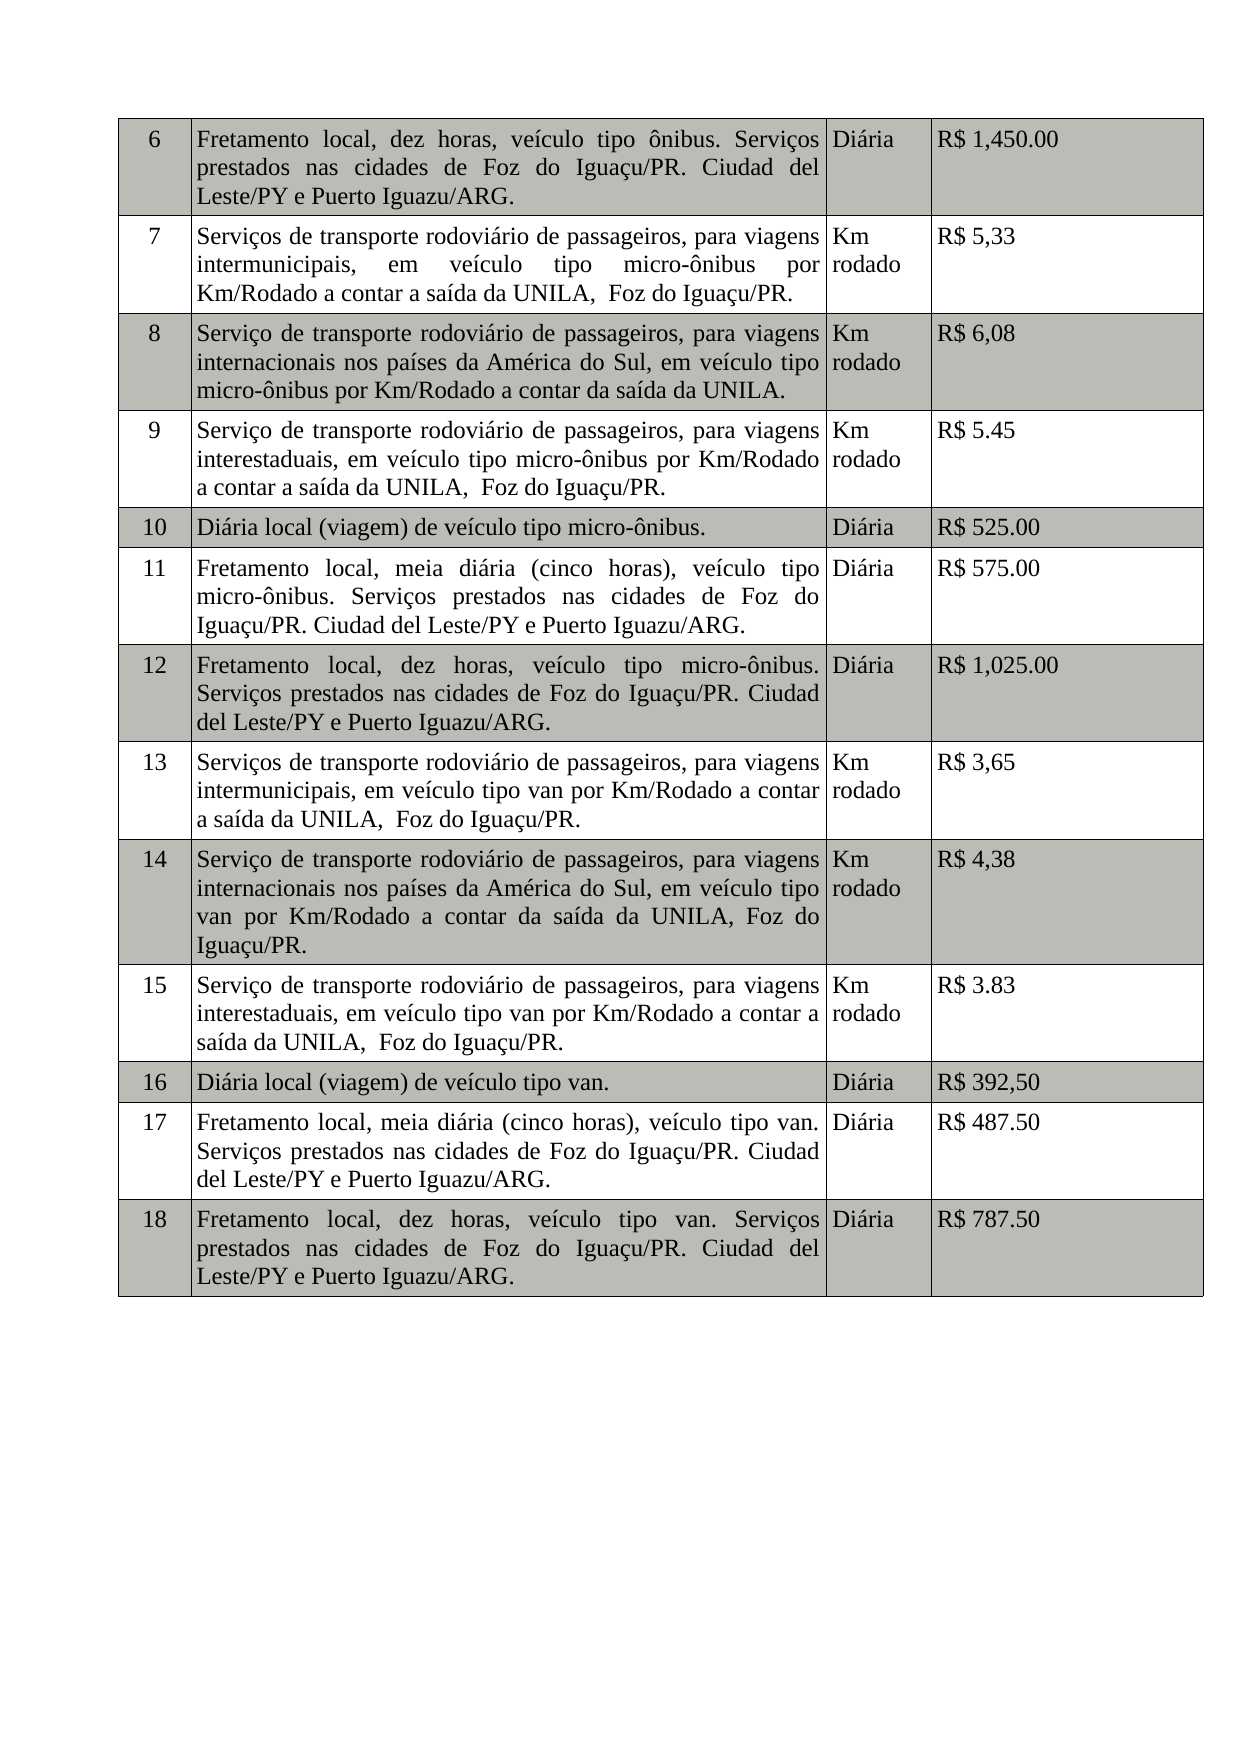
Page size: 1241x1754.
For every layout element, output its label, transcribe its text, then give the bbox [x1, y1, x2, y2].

table_cell 8 [119, 314, 191, 410]
table_cell Serviço de transporte rodoviário de passageiros, para viagens interestaduais, em veículo tipo van por Km/Rodado a contar a saída da UNILA, Foz do Iguaçu/PR. [192, 965, 826, 1061]
table_cell 12 [119, 645, 191, 741]
table_cell Fretamento local, dez horas, veículo tipo micro-ônibus. Serviços prestados nas cidades de Foz do Iguaçu/PR. Ciudad del Leste/PY e Puerto Iguazu/ARG. [192, 645, 826, 741]
table_cell R$ 4,38 [932, 840, 1203, 964]
table_cell 13 [119, 742, 191, 838]
table_cell Fretamento local, meia diária (cinco horas), veículo tipo micro-ônibus. Serviços prestados nas cidades de Foz do Iguaçu/PR. Ciudad del Leste/PY e Puerto Iguazu/ARG. [192, 548, 826, 644]
table_cell Diária local (viagem) de veículo tipo van. [192, 1062, 826, 1102]
table_cell Diária [827, 508, 931, 547]
table_cell R$ 487,50 [932, 1103, 1203, 1199]
table_cell 18 [119, 1200, 191, 1296]
table_cell 17 [119, 1103, 191, 1199]
table_cell R$ 392,50 [932, 1062, 1203, 1102]
table_cell Diária local (viagem) de veículo tipo micro-ônibus. [192, 508, 826, 547]
table_cell 7 [119, 216, 191, 312]
table_cell 9 [119, 411, 191, 507]
table_cell Serviço de transporte rodoviário de passageiros, para viagens interestaduais, em veículo tipo micro-ônibus por Km/Rodado a contar a saída da UNILA, Foz do Iguaçu/PR. [192, 411, 826, 507]
table_cell Km rodado [827, 411, 931, 507]
table_cell 16 [119, 1062, 191, 1102]
table_cell Km rodado [827, 742, 931, 838]
table_cell Serviços de transporte rodoviário de passageiros, para viagens intermunicipais, em veículo tipo van por Km/Rodado a contar a saída da UNILA, Foz do Iguaçu/PR. [192, 742, 826, 838]
table_cell Km rodado [827, 216, 931, 312]
table_cell Diária [827, 119, 931, 215]
table_cell R$ 5,33 [932, 216, 1203, 312]
table_cell Km rodado [827, 840, 931, 964]
table_cell Diária [827, 548, 931, 644]
table_cell Diária [827, 1200, 931, 1296]
table_cell Fretamento local, dez horas, veículo tipo ônibus. Serviços prestados nas cidades de Foz do Iguaçu/PR. Ciudad del Leste/PY e Puerto Iguazu/ARG. [192, 119, 826, 215]
table_cell Serviço de transporte rodoviário de passageiros, para viagens internacionais nos países da América do Sul, em veículo tipo van por Km/Rodado a contar da saída da UNILA, Foz do Iguaçu/PR. [192, 840, 826, 964]
table_cell Serviço de transporte rodoviário de passageiros, para viagens internacionais nos países da América do Sul, em veículo tipo micro-ônibus por Km/Rodado a contar da saída da UNILA. [192, 314, 826, 410]
table_cell Diária [827, 1103, 931, 1199]
table_cell Diária [827, 645, 931, 741]
table_cell Fretamento local, dez horas, veículo tipo van. Serviços prestados nas cidades de Foz do Iguaçu/PR. Ciudad del Leste/PY e Puerto Iguazu/ARG. [192, 1200, 826, 1296]
table_cell R$ 3,65 [932, 742, 1203, 838]
table_cell 6 [119, 119, 191, 215]
table_cell R$ 575,00 [932, 548, 1203, 644]
table_cell R$ 3,83 [932, 965, 1203, 1061]
table_cell R$ 6,08 [932, 314, 1203, 410]
table_cell Diária [827, 1062, 931, 1102]
table_cell R$ 1.450,00 [932, 119, 1203, 215]
table_cell Serviços de transporte rodoviário de passageiros, para viagens intermunicipais, em veículo tipo micro-ônibus por Km/Rodado a contar a saída da UNILA, Foz do Iguaçu/PR. [192, 216, 826, 312]
table_cell R$ 5,45 [932, 411, 1203, 507]
table_cell 15 [119, 965, 191, 1061]
table_cell 11 [119, 548, 191, 644]
table_cell Km rodado [827, 965, 931, 1061]
table_cell 14 [119, 840, 191, 964]
table_cell Fretamento local, meia diária (cinco horas), veículo tipo van. Serviços prestados nas cidades de Foz do Iguaçu/PR. Ciudad del Leste/PY e Puerto Iguazu/ARG. [192, 1103, 826, 1199]
table_cell Km rodado [827, 314, 931, 410]
table_cell R$ 1.025,00 [932, 645, 1203, 741]
table_cell R$ 525,00 [932, 508, 1203, 547]
table_cell R$ 787,50 [932, 1200, 1203, 1296]
table_cell 10 [119, 508, 191, 547]
